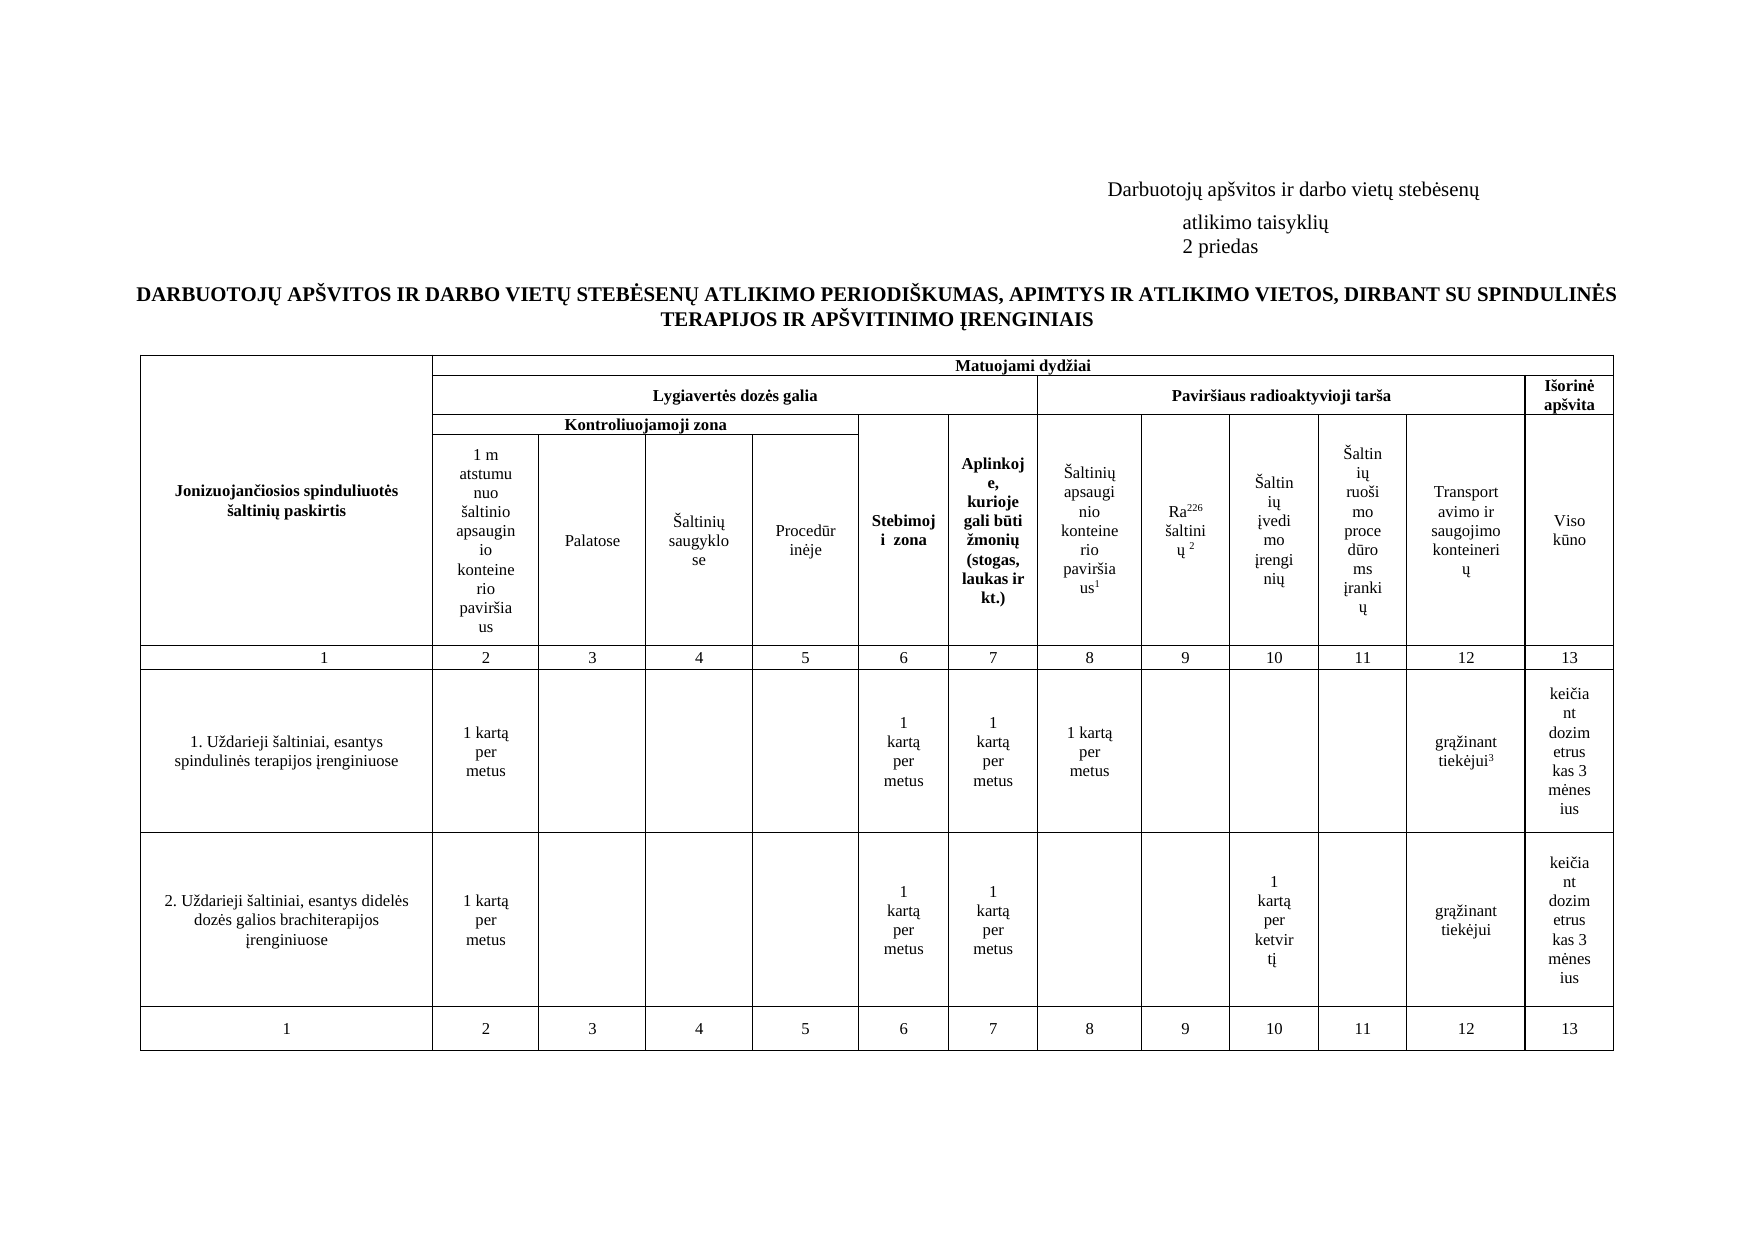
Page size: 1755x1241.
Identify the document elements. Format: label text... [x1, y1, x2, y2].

table_cell [753, 670, 858, 832]
table_cell 10 [1230, 646, 1318, 669]
table_cell [1142, 833, 1229, 1006]
text DARBUOTOJŲ Apšvitos ir darbo vietų stebėsenų atlikimo periodiškumas, apimtys ir atlikimo vietos, dirbant su SPINDULINĖS TERAPIJOS IR APŠVITINIMO ĮRENGINIAIS [118, 282, 1636, 331]
table_cell 13 [1526, 646, 1613, 669]
table_cell 1 kartą per metus [1038, 670, 1141, 832]
table_cell 6 [859, 1007, 948, 1050]
table_cell [539, 670, 645, 832]
table_cell Transportavimo ir saugojimo konteinerių [1407, 415, 1524, 645]
table_cell Palatose [539, 435, 645, 645]
table_cell [646, 833, 752, 1006]
table_cell 1 kartą per metus [859, 670, 948, 832]
table_cell 4 [646, 646, 752, 669]
table_cell Šaltinių įvedimo įrenginių [1230, 415, 1318, 645]
table_cell 5 [753, 1007, 858, 1050]
table_cell [1319, 833, 1406, 1006]
table_cell 2 [433, 646, 538, 669]
table_cell Viso kūno [1526, 415, 1613, 645]
table_cell Ra226 šaltinių 2 [1142, 415, 1229, 645]
table_cell [539, 833, 645, 1006]
table_cell [753, 833, 858, 1006]
table_cell 1 kartą per metus [433, 670, 538, 832]
table_cell 1. Uždarieji šaltiniai, esantys spindulinės terapijos įrenginiuose [141, 670, 432, 832]
table_cell 9 [1142, 1007, 1229, 1050]
table_cell 5 [753, 646, 858, 669]
table_cell [1038, 833, 1141, 1006]
table_cell [1142, 670, 1229, 832]
table_cell 1 m atstumu nuo šaltinio apsauginio konteinerio paviršiaus [433, 435, 538, 645]
table_cell 1 kartą per metus [859, 833, 948, 1006]
table_cell 1 [141, 1007, 432, 1050]
table_cell 11 [1319, 1007, 1406, 1050]
table_cell 4 [646, 1007, 752, 1050]
table_cell 1 [141, 646, 432, 669]
text 2 priedas [1107, 234, 1636, 258]
table_cell Šaltinių saugyklose [646, 435, 752, 645]
table_cell 1 kartą per metus [433, 833, 538, 1006]
table_cell 12 [1407, 646, 1524, 669]
table_header Jonizuojančiosios spinduliuotės šaltinių paskirtis [141, 356, 432, 645]
table_cell 7 [949, 1007, 1037, 1050]
table_cell [646, 670, 752, 832]
table_cell 9 [1142, 646, 1229, 669]
table_header Matuojami dydžiai [433, 356, 1613, 375]
table_cell 1 kartą per metus [949, 670, 1037, 832]
table_cell Lygiavertės dozės galia [433, 376, 1037, 414]
table_cell 2. Uždarieji šaltiniai, esantys didelės dozės galios brachiterapijos įrenginiuose [141, 833, 432, 1006]
table_cell [1319, 670, 1406, 832]
table_cell Paviršiaus radioaktyvioji tarša [1038, 376, 1524, 414]
table_cell 7 [949, 646, 1037, 669]
table_cell Aplinkoje, kurioje gali būti žmonių (stogas, laukas ir kt.) [949, 415, 1037, 645]
table_cell 8 [1038, 646, 1141, 669]
table_cell keičiant dozimetrus kas 3 mėnesius [1526, 670, 1613, 832]
table_cell 13 [1526, 1007, 1613, 1050]
table_cell keičiant dozimetrus kas 3 mėnesius [1526, 833, 1613, 1006]
text atlikimo taisyklių [1107, 210, 1636, 234]
table_cell grąžinant tiekėjui3 [1407, 670, 1524, 832]
table_cell grąžinant tiekėjui [1407, 833, 1524, 1006]
table_cell 2 [433, 1007, 538, 1050]
table_cell Kontroliuojamoji zona [433, 415, 858, 434]
table_cell 10 [1230, 1007, 1318, 1050]
table_cell 3 [539, 646, 645, 669]
table_cell Procedūrinėje [753, 435, 858, 645]
table_cell Šaltinių ruošimo procedūroms įrankių [1319, 415, 1406, 645]
table_cell Išorinė apšvita [1526, 376, 1613, 414]
table_cell 11 [1319, 646, 1406, 669]
table_cell 3 [539, 1007, 645, 1050]
table_cell Šaltinių apsauginio konteinerio paviršiaus1 [1038, 415, 1141, 645]
text Darbuotojų apšvitos ir darbo vietų stebėsenų [1107, 177, 1636, 201]
table_cell 12 [1407, 1007, 1524, 1050]
table_cell [1230, 670, 1318, 832]
table_cell 8 [1038, 1007, 1141, 1050]
table_cell 1 kartą per metus [949, 833, 1037, 1006]
table_cell Stebimoji zona [859, 415, 948, 645]
table_cell 6 [859, 646, 948, 669]
table_cell 1 kartą per ketvirtį [1230, 833, 1318, 1006]
